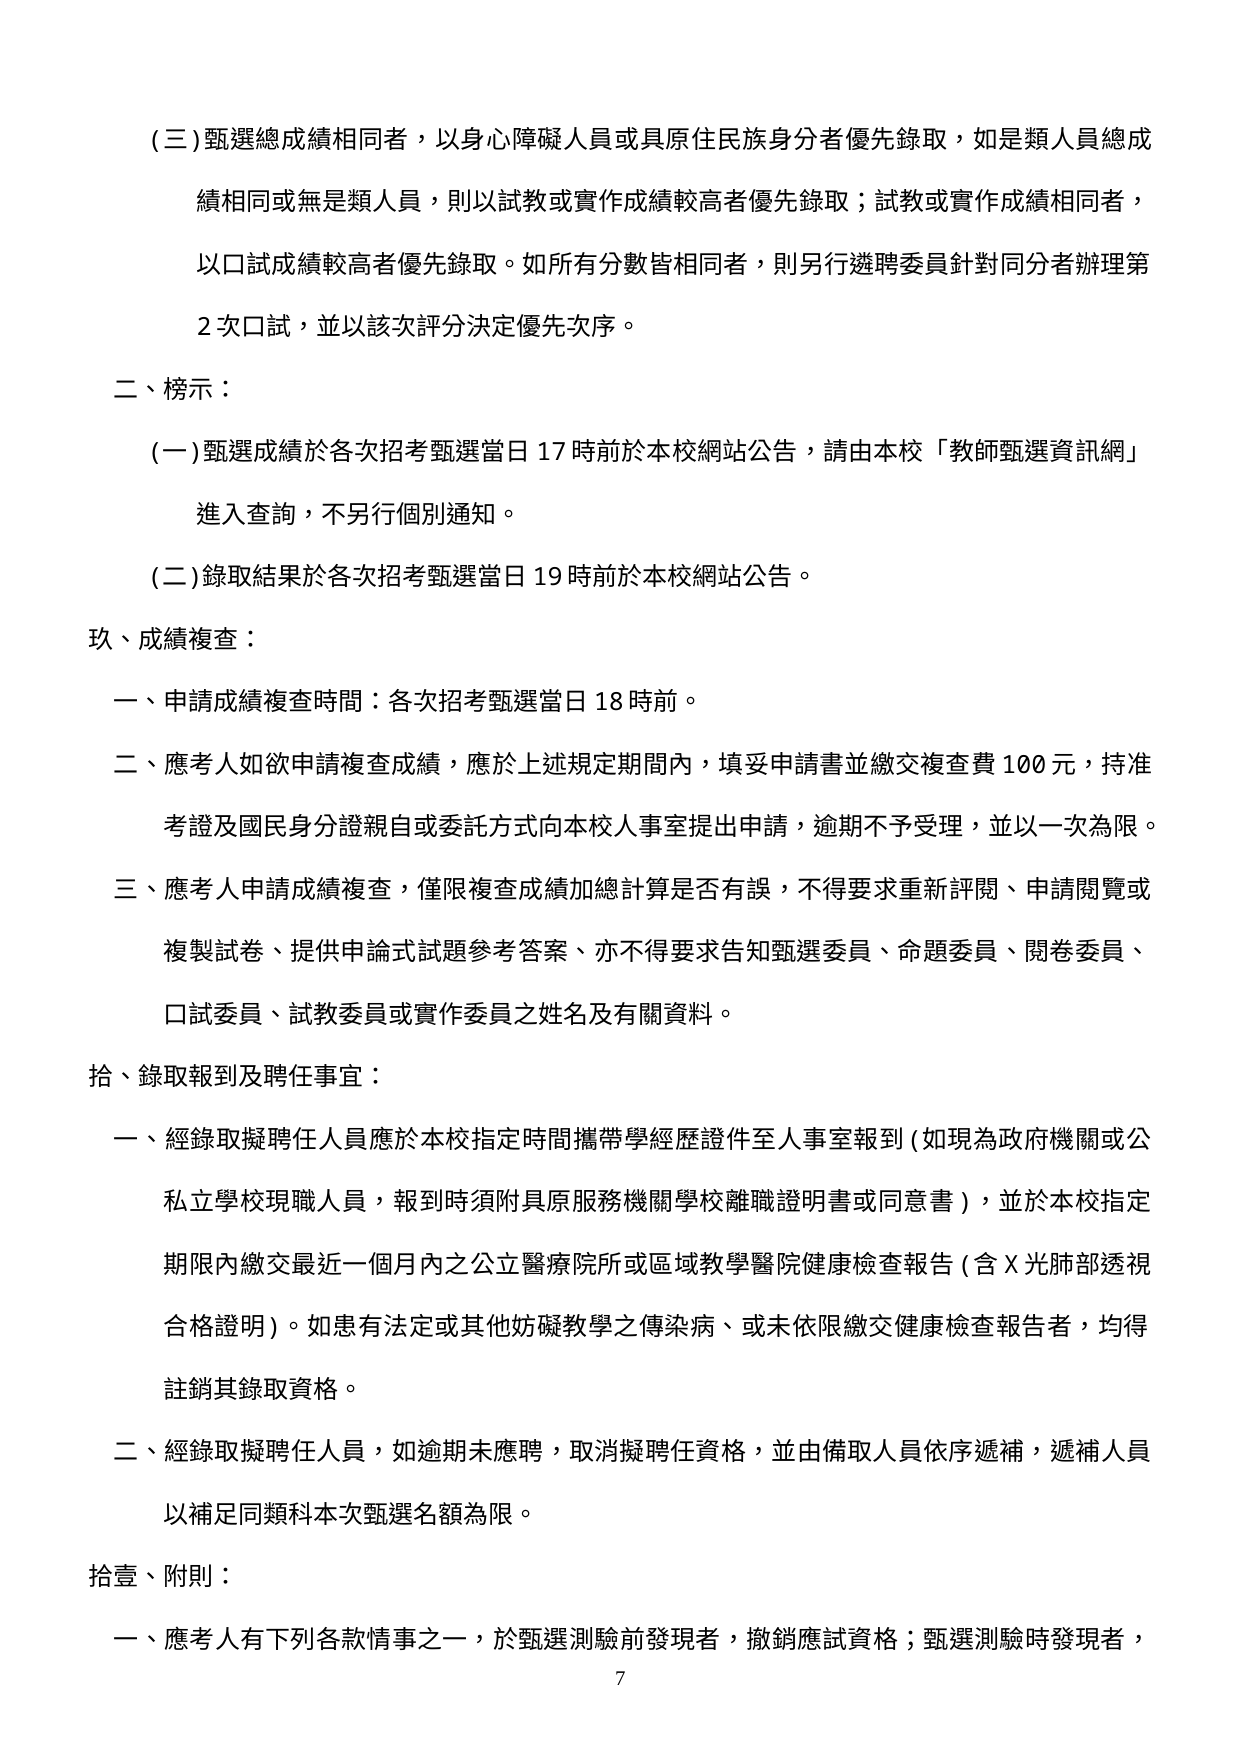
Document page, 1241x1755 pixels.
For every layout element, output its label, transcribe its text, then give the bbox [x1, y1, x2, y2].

text 拾壹、附則： [89, 1533, 1152, 1596]
text 玖、成績複查： [89, 596, 1152, 658]
text 一、經錄取擬聘任人員應於本校指定時間攜帶學經歷證件至人事室報到(如現為政府機關或公私立學校現職人員，報到時須附具原服務機關學校離職證明書或同意書)，並於本校指定期限內繳交最近一個月內之公立醫療院所或區域教學醫院健康檢查報告(含X光肺部透視合格證明)。如患有法定或其他妨礙教學之傳染病、或未依限繳交健康檢查報告者，均得註銷其錄取資格。 [114, 1096, 1152, 1408]
text 三、應考人申請成績複查，僅限複查成績加總計算是否有誤，不得要求重新評閱、申請閱覽或複製試卷、提供申論式試題參考答案、亦不得要求告知甄選委員、命題委員、閱卷委員、口試委員、試教委員或實作委員之姓名及有關資料。 [114, 846, 1152, 1033]
text 二、經錄取擬聘任人員，如逾期未應聘，取消擬聘任資格，並由備取人員依序遞補，遞補人員以補足同類科本次甄選名額為限。 [114, 1408, 1152, 1533]
text 二、應考人如欲申請複查成績，應於上述規定期間內，填妥申請書並繳交複查費100元，持准考證及國民身分證親自或委託方式向本校人事室提出申請，逾期不予受理，並以一次為限。 [114, 721, 1152, 846]
text 拾、錄取報到及聘任事宜： [89, 1033, 1152, 1096]
text (一)甄選成績於各次招考甄選當日17時前於本校網站公告，請由本校「教師甄選資訊網」進入查詢，不另行個別通知。 [147, 408, 1152, 533]
text (三)甄選總成績相同者，以身心障礙人員或具原住民族身分者優先錄取，如是類人員總成績相同或無是類人員，則以試教或實作成績較高者優先錄取；試教或實作成績相同者，以口試成績較高者優先錄取。如所有分數皆相同者，則另行遴聘委員針對同分者辦理第2次口試，並以該次評分決定優先次序。 [147, 96, 1152, 346]
text (二)錄取結果於各次招考甄選當日19時前於本校網站公告。 [147, 533, 1152, 596]
text 一、應考人有下列各款情事之一，於甄選測驗前發現者，撤銷應試資格；甄選測驗時發現者，予以扣考；甄選測驗後榜示前發現者，不予錄取；榜示後發現者，撤銷錄取資格，並由備取人員依序遞補；如經聘用則依教師法之規定，提交教師評審委員會審議通過後予以解聘；涉及刑事責任者，移送檢察機關辦理： [114, 1596, 1152, 1658]
text 一、申請成績複查時間：各次招考甄選當日18時前。 [114, 658, 1152, 721]
text 二、榜示： [114, 346, 1152, 408]
